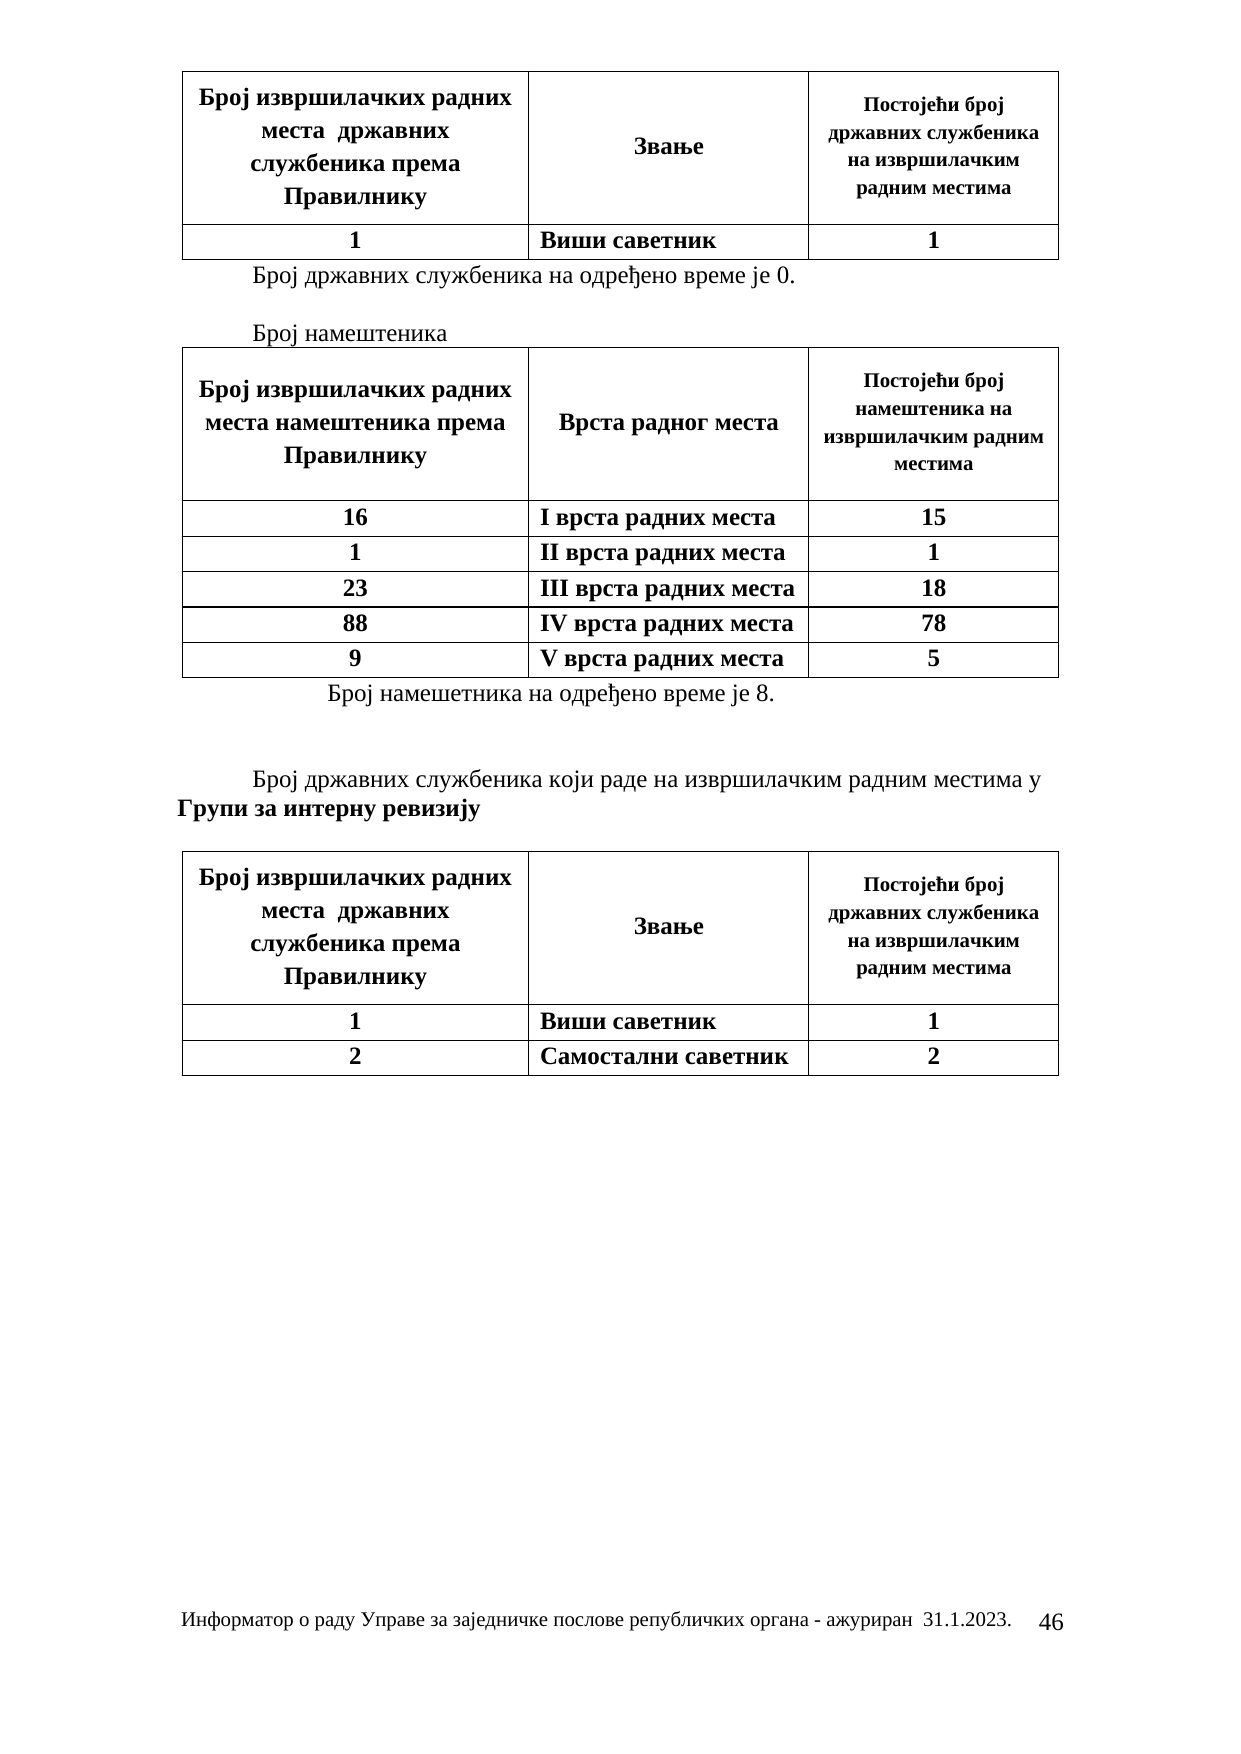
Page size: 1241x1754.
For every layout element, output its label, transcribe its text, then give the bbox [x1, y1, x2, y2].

table_cell 5 [809, 643, 1058, 677]
table_cell 1 [809, 225, 1058, 259]
table_cell 88 [183, 608, 528, 642]
table_header Врста радног места [529, 348, 808, 500]
text Број намештеника [177, 318, 1063, 347]
table_header Постојећи број државних службеника на извршилачким радним местима [809, 72, 1058, 224]
table_cell 1 [809, 1005, 1058, 1039]
table_cell 1 [809, 537, 1058, 571]
table_cell 23 [183, 572, 528, 606]
table_header Звање [529, 852, 808, 1004]
table_header Број извршилачких радних места државних службеника према Правилнику [183, 852, 528, 1004]
table_cell 18 [809, 572, 1058, 606]
table_cell 1 [183, 1005, 528, 1039]
table_cell 15 [809, 501, 1058, 536]
table_header Број извршилачких радних места намештеника према Правилнику [183, 348, 528, 500]
table_cell Виши саветник [529, 225, 808, 259]
text Број државних службеника на одређено време је 0. [177, 260, 1063, 289]
text Број државних службеника који раде на извршилачким радним местима у [177, 764, 1063, 793]
table_cell Самостални саветник [529, 1041, 808, 1075]
table_cell 2 [809, 1041, 1058, 1075]
table_cell 9 [183, 643, 528, 677]
table_cell II врста радних места [529, 537, 808, 571]
text Групи за интерну ревизију [177, 793, 1063, 822]
table_header Постојећи број намештеника на извршилачким радним местима [809, 348, 1058, 500]
table_cell 2 [183, 1041, 528, 1075]
table_header Звање [529, 72, 808, 224]
table_cell V врста радних места [529, 643, 808, 677]
text Број намешетника на одређено време је 8. [177, 678, 1063, 707]
table_cell I врста радних места [529, 501, 808, 536]
table_header Постојећи број државних службеника на извршилачким радним местима [809, 852, 1058, 1004]
table_cell 1 [183, 537, 528, 571]
table_cell IV врста радних места [529, 608, 808, 642]
table_cell 78 [809, 608, 1058, 642]
table_cell 1 [183, 225, 528, 259]
table_header Број извршилачких радних места државних службеника према Правилнику [183, 72, 528, 224]
table_cell 16 [183, 501, 528, 536]
table_cell III врста радних места [529, 572, 808, 606]
table_cell Виши саветник [529, 1005, 808, 1039]
